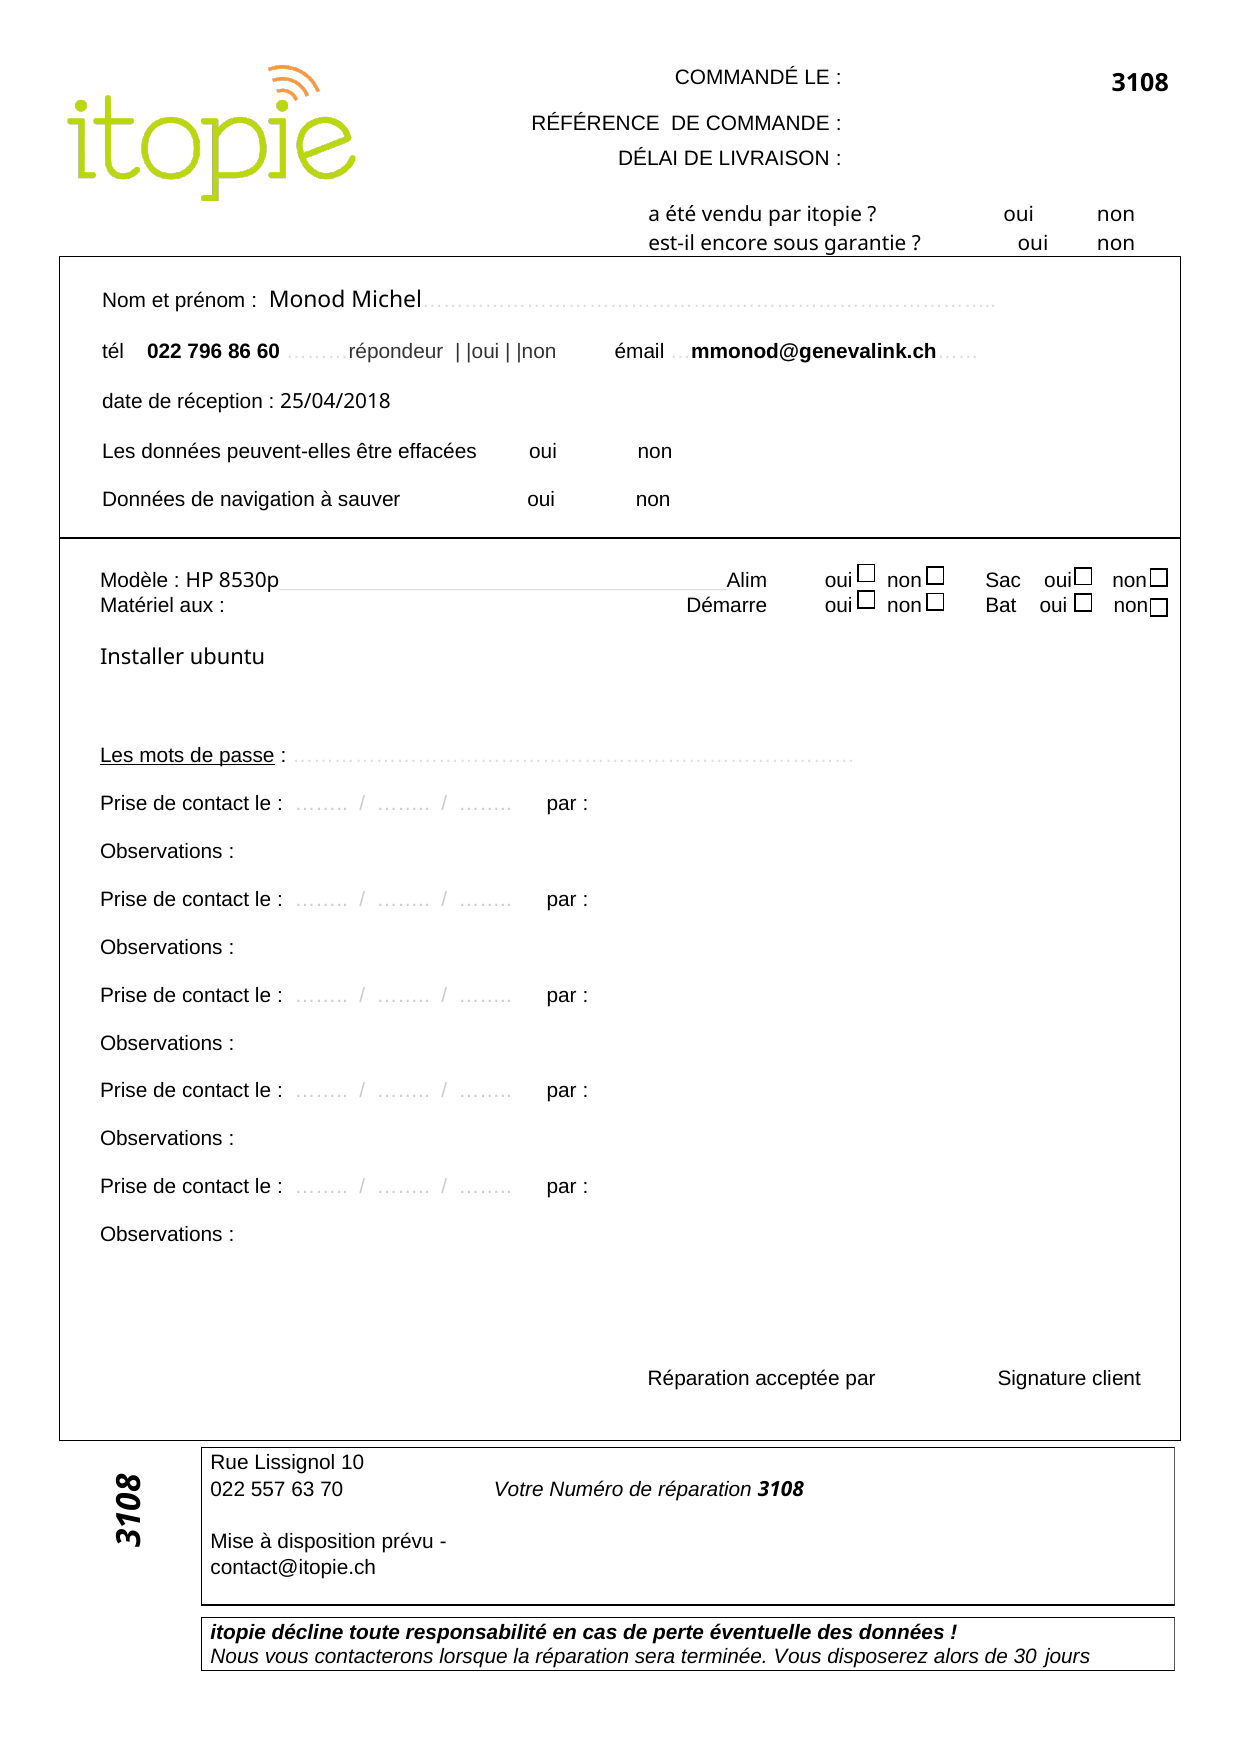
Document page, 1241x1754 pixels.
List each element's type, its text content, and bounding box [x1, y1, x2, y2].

picture [67, 65, 356, 201]
text Matériel aux : Démarre oui non Bat oui non [60, 590, 1180, 617]
table_cell DÉLAI DE LIVRAISON : [490, 140, 847, 175]
text Prise de contact le : …….. / …….. / …….. par : [60, 1171, 1180, 1198]
text Installer ubuntu [60, 638, 1180, 671]
text Observations : [60, 931, 1180, 958]
table_header 3108 [847, 59, 1180, 104]
text Observations : [60, 1027, 1180, 1054]
text Données de navigation à sauver oui non [60, 484, 1180, 511]
table_cell RÉFÉRENCE DE COMMANDE : [490, 105, 847, 140]
text Prise de contact le : …….. / …….. / …….. par : [60, 1075, 1180, 1102]
text Modèle : HP 8530p Alim oui non Sac oui non [879, 562, 925, 590]
table_cell [847, 140, 1180, 175]
text Prise de contact le : …….. / …….. / …….. par : [60, 883, 1180, 911]
text Prise de contact le : …….. / …….. / …….. par : [60, 788, 1180, 815]
text Nom et prénom : Monod Michel……………………………………………………………………….. [60, 280, 1180, 314]
text Observations : [60, 1219, 1180, 1246]
text Réparation acceptée par Signature client [60, 1363, 1180, 1390]
text Observations : [60, 836, 1180, 863]
table_header 3108 [59, 1441, 195, 1677]
text a été vendu par itopie ? oui non [59, 199, 1181, 228]
text Prise de contact le : …….. / …….. / …….. par : [60, 979, 1180, 1006]
text tél 022 796 86 60 ………répondeur | |oui | |non émail …mmonod@genevalink.ch…… [60, 335, 1180, 362]
table_cell [847, 105, 1180, 140]
table_header Rue Lissignol 10 022 557 63 70 Votre Numéro de réparation 3108 Mise à disposition prévu - contact@itopie.ch [195, 1441, 1180, 1611]
text Modèle : HP 8530p Alim oui non Sac oui non [948, 562, 1180, 590]
text est-il encore sous garantie ? oui non [59, 228, 1181, 256]
text Observations : [60, 1123, 1180, 1150]
text Les données peuvent-elles être effacées oui non [60, 436, 1180, 463]
text Les mots de passe : ……………………………………………………………………… [60, 740, 1180, 767]
text date de réception : 25/04/2018 [60, 383, 1180, 415]
table_header COMMANDÉ LE : [490, 59, 847, 104]
text Modèle : HP 8530p Alim oui non Sac oui non [60, 562, 856, 590]
table_cell itopie décline toute responsabilité en cas de perte éventuelle des données ! Nous vous contacterons lorsque la réparation sera terminée. Vous disposerez alors de 30 jours [195, 1611, 1180, 1677]
